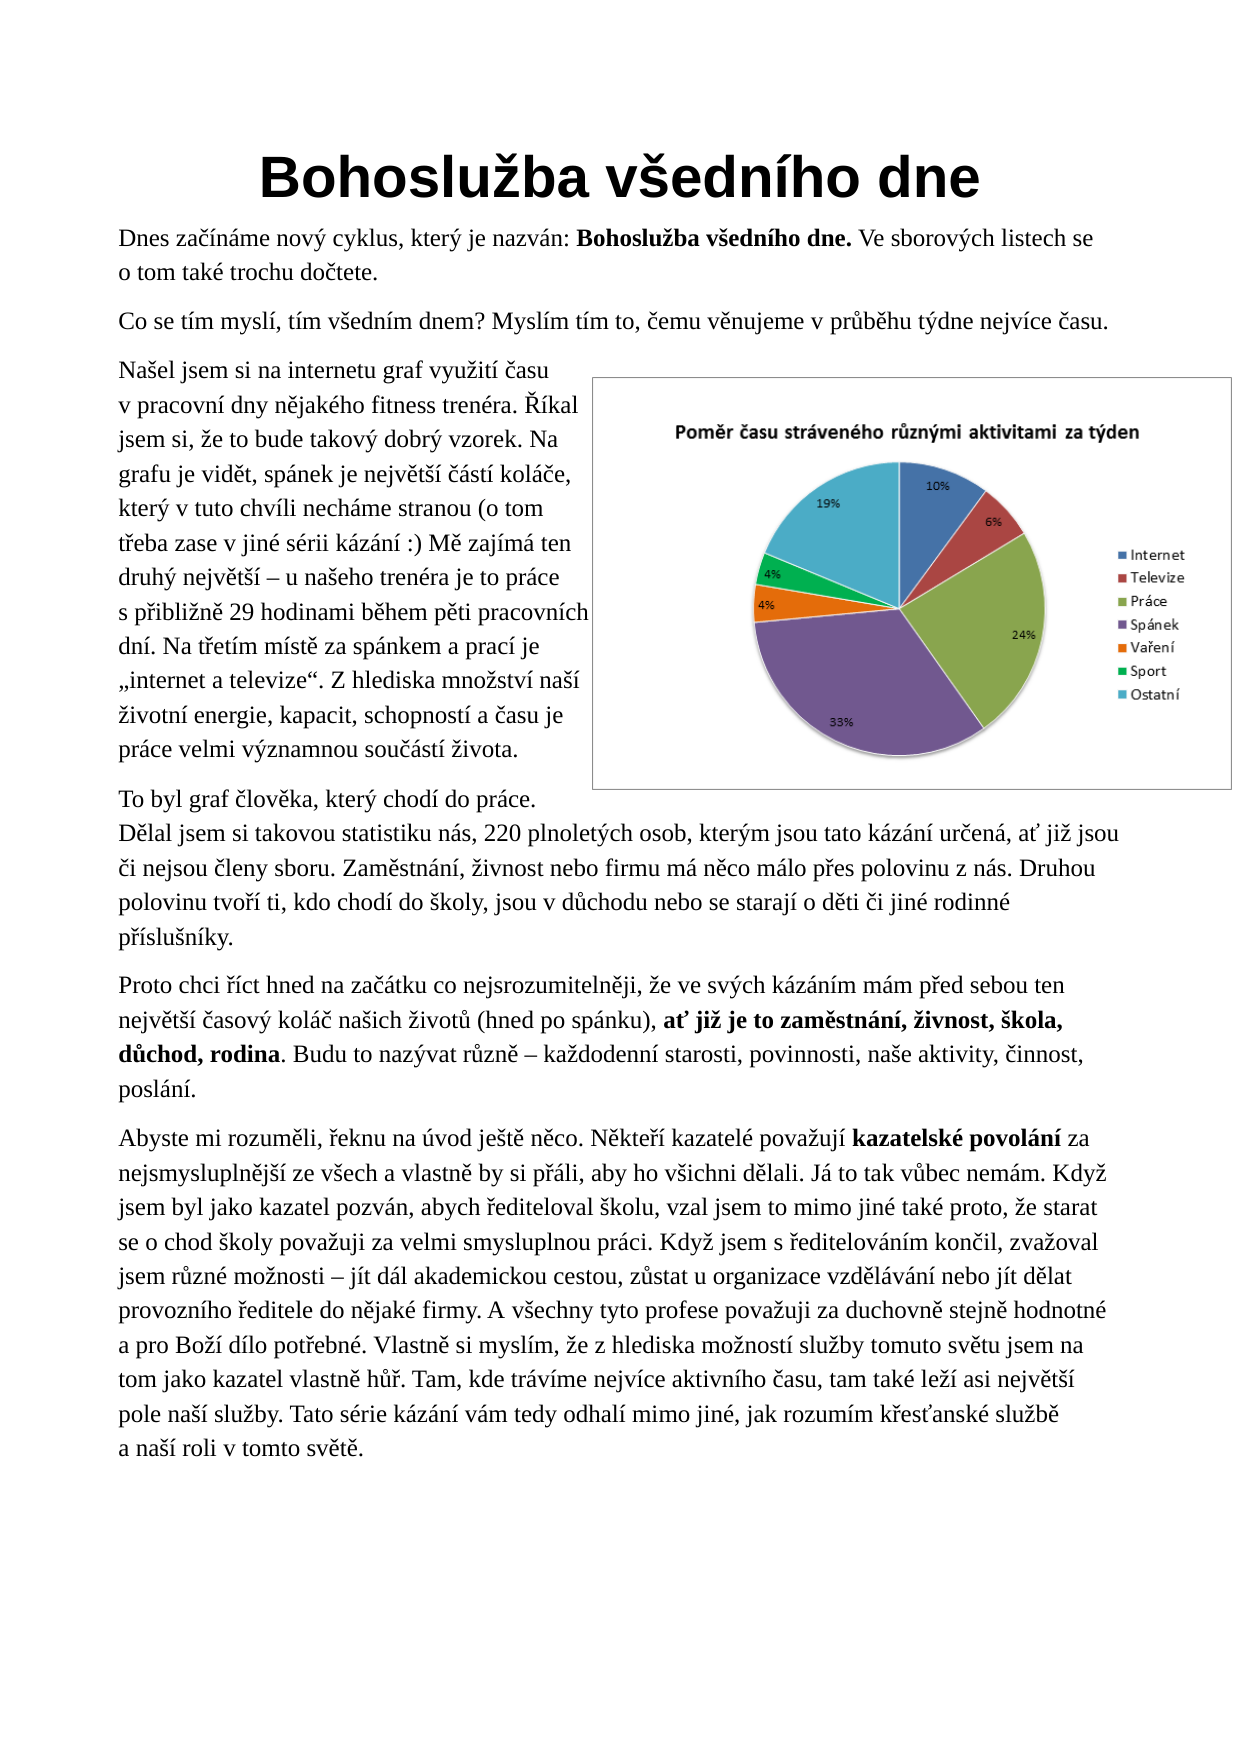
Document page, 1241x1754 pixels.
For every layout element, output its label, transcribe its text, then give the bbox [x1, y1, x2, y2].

title Bohoslužba všedního dne [118, 143, 1122, 210]
picture [590, 376, 1234, 792]
text Proto chci říct hned na začátku co nejsrozumitelněji, že ve svých kázáním mám před sebou ten největší časový koláč našich životů (hned po spánku), ať již je to zaměstnání, živnost, škola, důchod, rodina. Budu to nazývat různě – každodenní starosti, povinnosti, naše aktivity, činnost, poslání. [118, 971, 1122, 1103]
text Co se tím myslí, tím všedním dnem? Myslím tím to, čemu věnujeme v průběhu týdne nejvíce času. [118, 306, 1122, 335]
text Abyste mi rozuměli, řeknu na úvod ještě něco. Někteří kazatelé považují kazatelské povolání za nejsmysluplnější ze všech a vlastně by si přáli, aby ho všichni dělali. Já to tak vůbec nemám. Když jsem byl jako kazatel pozván, abych řediteloval školu, vzal jsem to mimo jiné také proto, že starat se o chod školy považuji za velmi smysluplnou práci. Když jsem s ředitelováním končil, zvažoval jsem různé možnosti – jít dál akademickou cestou, zůstat u organizace vzdělávání nebo jít dělat provozního ředitele do nějaké firmy. A všechny tyto profese považuji za duchovně stejně hodnotné a pro Boží dílo potřebné. Vlastně si myslím, že z hlediska možností služby tomuto světu jsem na tom jako kazatel vlastně hůř. Tam, kde trávíme nejvíce aktivního času, tam také leží asi největší pole naší služby. Tato série kázání vám tedy odhalí mimo jiné, jak rozumím křesťanské službě a naší roli v tomto světě. [118, 1123, 1122, 1462]
text Našel jsem si na internetu graf využití času v pracovní dny nějakého fitness trenéra. Říkal jsem si, že to bude takový dobrý vzorek. Na grafu je vidět, spánek je největší částí koláče, který v tuto chvíli necháme stranou (o tom třeba zase v jiné sérii kázání :) Mě zajímá ten druhý největší – u našeho trenéra je to práce s přibližně 29 hodinami během pěti pracovních dní. Na třetím místě za spánkem a prací je „internet a televize“. Z hlediska množství naší životní energie, kapacit, schopností a času je práce velmi významnou součástí života. [118, 355, 1122, 763]
text Dnes začínáme nový cyklus, který je nazván: Bohoslužba všedního dne. Ve sborových listech se o tom také trochu dočtete. [118, 223, 1122, 286]
text To byl graf člověka, který chodí do práce. Dělal jsem si takovou statistiku nás, 220 plnoletých osob, kterým jsou tato kázání určená, ať již jsou či nejsou členy sboru. Zaměstnání, živnost nebo firmu má něco málo přes polovinu z nás. Druhou polovinu tvoří ti, kdo chodí do školy, jsou v důchodu nebo se starají o děti či jiné rodinné příslušníky. [118, 784, 1122, 950]
